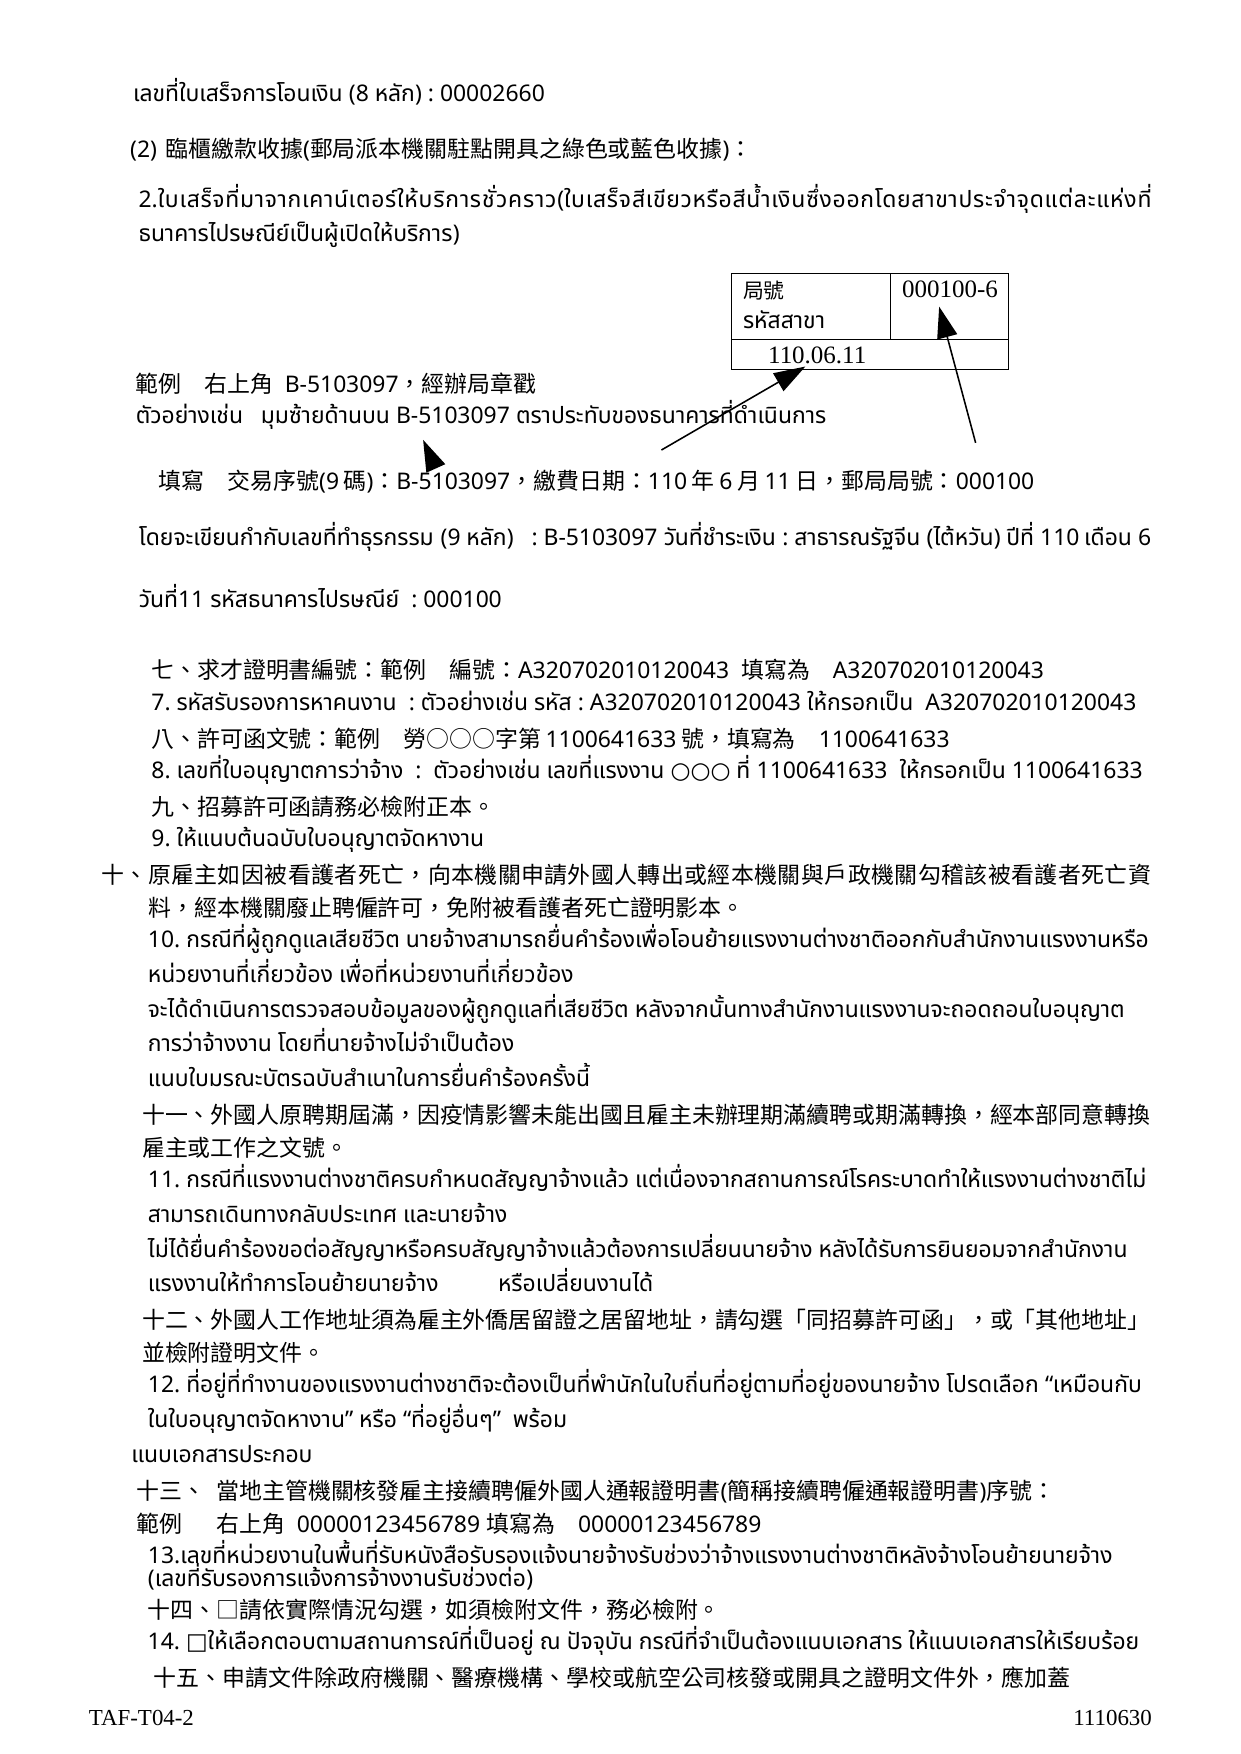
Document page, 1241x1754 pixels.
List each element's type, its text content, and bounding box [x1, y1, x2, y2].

text 範例 右上角 00000123456789 填寫為 00000123456789 [89, 1506, 1152, 1539]
text 九、招募許可函請務必檢附正本。 [151, 789, 1152, 822]
table_cell 110.06.11 [732, 340, 954, 369]
text 十二、外國人工作地址須為雇主外僑居留證之居留地址，請勾選「同招募許可函」，或「其他地址」並檢附證明文件。 [142, 1302, 1152, 1368]
text ไม่ได้ยื่นคำร้องขอต่อสัญญาหรือครบสัญญาจ้างแล้วต้องการเปลี่ยนนายจ้าง หลังได้รับการยินยอมจากสำนักงานแรงงานให้ทำการโอนย้ายนายจ้าง หรือเปลี่ยนงานได้ [148, 1233, 1152, 1302]
text 12. ที่อยู่ที่ทำงานของแรงงานต่างชาติจะต้องเป็นที่พำนักในใบถิ่นที่อยู่ตามที่อยู่ของนายจ้าง โปรดเลือก “เหมือนกับในใบอนุญาตจัดหางาน” หรือ “ที่อยู่อื่นๆ” พร้อม [148, 1368, 1152, 1438]
text ตัวอย่างเช่น มุมซ้ายด้านบน B-5103097 ตราประทับของธนาคารที่ดำเนินการ [693, 399, 972, 434]
text เลขที่ใบเสร็จการโอนเงิน (8 หลัก) : 00002660 [133, 77, 1152, 112]
text 十一、外國人原聘期屆滿，因疫情影響未能出國且雇主未辦理期滿續聘或期滿轉換，經本部同意轉換雇主或工作之文號。 [142, 1097, 1152, 1163]
text 13.เลขที่หน่วยงานในพื้นที่รับหนังสือรับรองแจ้งนายจ้างรับช่วงว่าจ้างแรงงานต่างชาติหลังจ้างโอนย้ายนายจ้าง (เลขที่รับรองการแจ้งการจ้างงานรับช่วงต่อ) [148, 1546, 1152, 1591]
text 填寫 交易序號(9碼)：B-5103097，繳費日期：110年6月11日，郵局局號：000100 [101, 463, 1152, 496]
text 2.ใบเสร็จที่มาจากเคาน์เตอร์ให้บริการชั่วคราว(ใบเสร็จสีเขียวหรือสีน้ำเงินซึ่งออกโดยสาขาประจำจุดแต่ละแห่งที่ธนาคารไปรษณีย์เป็นผู้เปิดให้บริการ) [138, 183, 1152, 252]
text 8. เลขที่ใบอนุญาตการว่าจ้าง : ตัวอย่างเช่น เลขที่แรงงาน ○○○ ที่ 1100641633 ให้กรอกเป็น 1100641633 [151, 754, 1152, 789]
text 14. □ให้เลือกตอบตามสถานการณ์ที่เป็นอยู่ ณ ปัจจุบัน กรณีที่จำเป็นต้องแนบเอกสาร ให้แนบเอกสารให้เรียบร้อย [89, 1625, 1152, 1659]
table_header 局號 รหัสสาขา [732, 274, 890, 339]
list 臨櫃繳款收據(郵局派本機關駐點開具之綠色或藍色收據)： [130, 131, 1152, 164]
text โดยจะเขียนกำกับเลขที่ทำธุรกรรม (9 หลัก) : B-5103097 วันที่ชำระเงิน : สาธารณรัฐจีน (ไต้หวัน) ปีที่ 110เดือน 6 วันที่11 รหัสธนาคารไปรษณีย์ : 000100 [139, 496, 1152, 621]
text 十五、申請文件除政府機關、醫療機構、學校或航空公司核發或開具之證明文件外，應加蓋 [148, 1659, 1152, 1693]
table_cell [950, 340, 1008, 369]
text 11. กรณีที่แรงงานต่างชาติครบกำหนดสัญญาจ้างแล้ว แต่เนื่องจากสถานการณ์โรคระบาดทำให้แรงงานต่างชาติไม่สามารถเดินทางกลับประเทศ และนายจ้าง [148, 1163, 1152, 1233]
text ตัวอย่างเช่น มุมซ้ายด้านบน B-5103097 ตราประทับของธนาคารที่ดำเนินการ [965, 399, 1152, 434]
text แนบใบมรณะบัตรฉบับสำเนาในการยื่นคำร้องครั้งนี้ [148, 1062, 1152, 1097]
text [753, 389, 962, 399]
text 10. กรณีที่ผู้ถูกดูแลเสียชีวิต นายจ้างสามารถยื่นคำร้องเพื่อโอนย้ายแรงงานต่างชาติออกกับสำนักงานแรงงานหรือหน่วยงานที่เกี่ยวข้อง เพื่อที่หน่วยงานที่เกี่ยวข้อง [148, 923, 1152, 993]
text จะได้ดำเนินการตรวจสอบข้อมูลของผู้ถูกดูแลที่เสียชีวิต หลังจากนั้นทางสำนักงานแรงงานจะถอดถอนใบอนุญาตการว่าจ้างงาน โดยที่นายจ้างไม่จำเป็นต้อง [148, 993, 1152, 1062]
text 十四、□請依實際情況勾選，如須檢附文件，務必檢附。 [148, 1591, 1152, 1625]
table_header 000100-6 [891, 274, 1008, 339]
text ตัวอย่างเช่น มุมซ้ายด้านบน B-5103097 ตราประทับของธนาคารที่ดำเนินการ [101, 399, 746, 434]
text 七、求才證明書編號：範例 編號：A320702010120043 填寫為 A320702010120043 [151, 652, 1152, 686]
text 十、原雇主如因被看護者死亡，向本機關申請外國人轉出或經本機關與戶政機關勾稽該被看護者死亡資料，經本機關廢止聘僱許可，免附被看護者死亡證明影本。 [101, 857, 1152, 923]
text 9. ให้แนบต้นฉบับใบอนุญาตจัดหางาน [151, 822, 1152, 857]
text 範例 右上角 B-5103097，經辦局章戳 [101, 366, 763, 399]
text แนบเอกสารประกอบ [101, 1438, 1152, 1473]
text 十三、 當地主管機關核發雇主接續聘僱外國人通報證明書(簡稱接續聘僱通報證明書)序號： [130, 1473, 1152, 1506]
text 7. รหัสรับรองการหาคนงาน : ตัวอย่างเช่น รหัส : A320702010120043 ให้กรอกเป็น A320702010120043 [151, 686, 1152, 721]
text [963, 366, 1152, 399]
text 八、許可函文號：範例 勞○○○字第1100641633號，填寫為 1100641633 [151, 721, 1152, 754]
